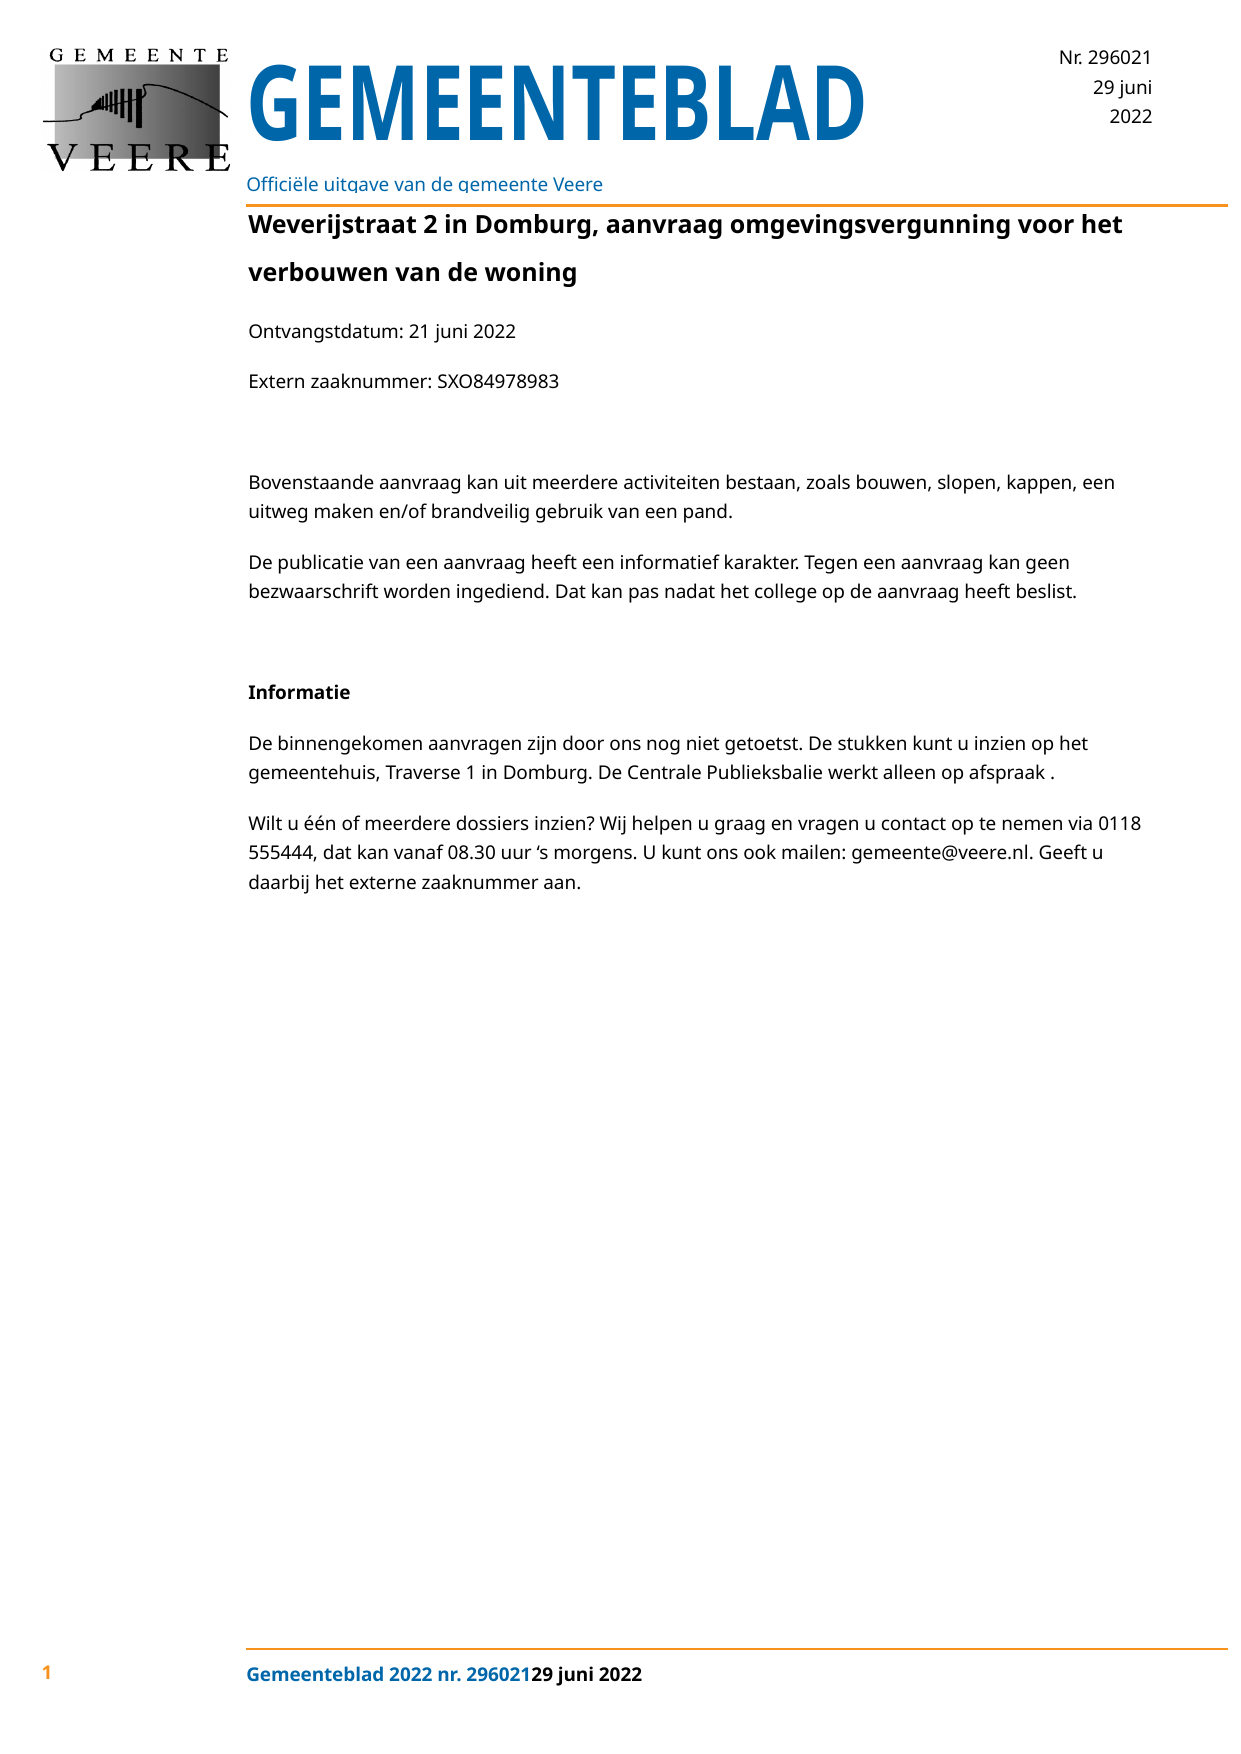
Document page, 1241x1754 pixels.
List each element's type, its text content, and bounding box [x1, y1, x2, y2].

text Ontvangstdatum: 21 juni 2022 [248, 318, 1152, 344]
text De binnengekomen aanvragen zijn door ons nog niet getoetst. De stukken kunt u inzien op het gemeentehuis, Traverse 1 in Domburg. De Centrale Publieksbalie werkt alleen op afspraak . [248, 730, 1152, 785]
text Informatie [248, 679, 1152, 705]
picture [41, 47, 231, 172]
text Weverijstraat 2 in Domburg, aanvraag omgevingsvergunning voor het verbouwen van de woning [248, 207, 1152, 288]
text Extern zaaknummer: SXO84978983 [248, 368, 1152, 394]
text Wilt u één of meerdere dossiers inzien? Wij helpen u graag en vragen u contact op te nemen via 0118 555444, dat kan vanaf 08.30 uur ‘s morgens. U kunt ons ook mailen: gemeente@veere.nl. Geeft u daarbij het externe zaaknummer aan. [248, 810, 1152, 895]
text De publicatie van een aanvraag heeft een informatief karakter. Tegen een aanvraag kan geen bezwaarschrift worden ingediend. Dat kan pas nadat het college op de aanvraag heeft beslist. [248, 549, 1152, 604]
text Bovenstaande aanvraag kan uit meerdere activiteiten bestaan, zoals bouwen, slopen, kappen, een uitweg maken en/of brandveilig gebruik van een pand. [248, 469, 1152, 524]
